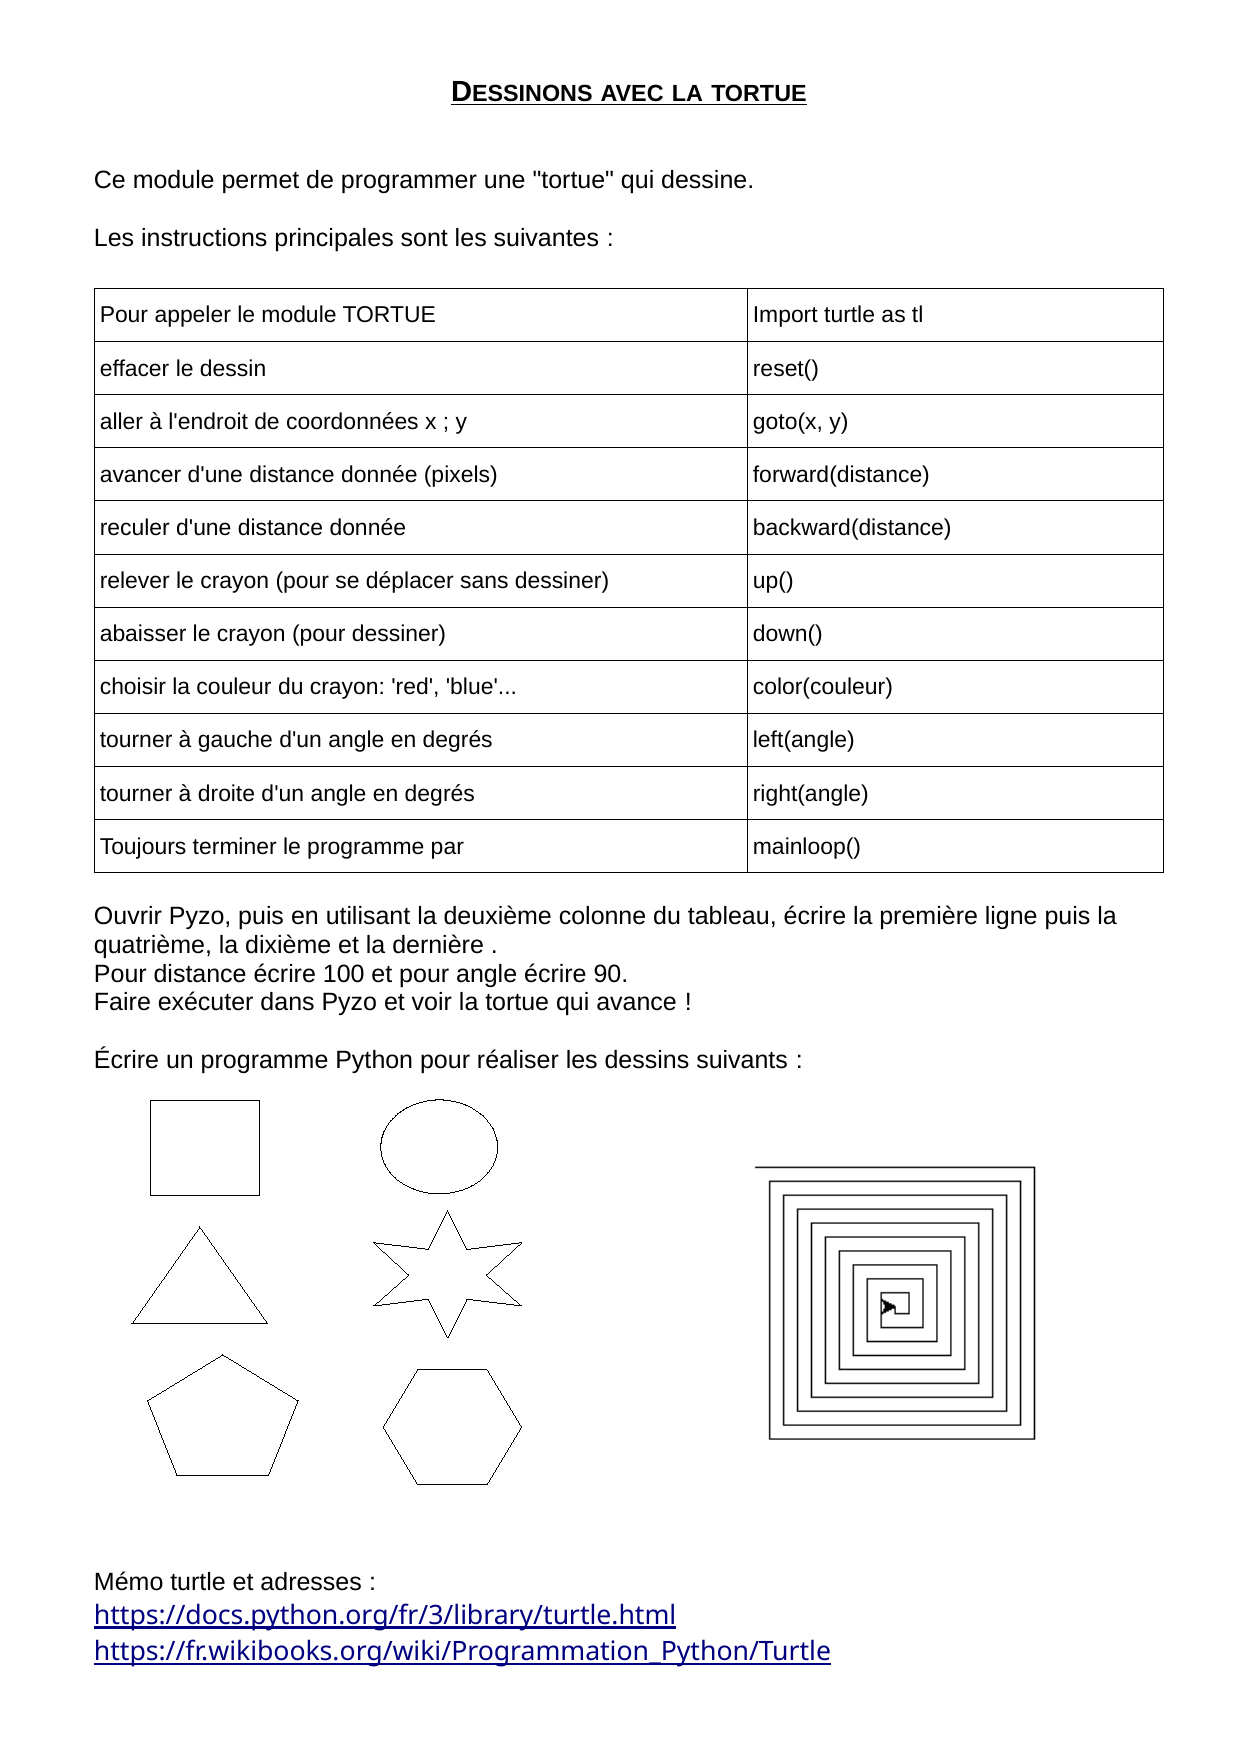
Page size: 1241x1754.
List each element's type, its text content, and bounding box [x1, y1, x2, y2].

table_cell relever le crayon (pour se déplacer sans dessiner) [95, 555, 747, 607]
table_cell reset() [748, 342, 1163, 394]
table_cell left(angle) [748, 714, 1163, 766]
table_cell color(couleur) [748, 661, 1163, 713]
picture [680, 1093, 1119, 1518]
text https://fr.wikibooks.org/wiki/Programmation_Python/Turtle [94, 1632, 1163, 1668]
table_cell aller à l'endroit de coordonnées x ; y [95, 395, 747, 447]
table_cell abaisser le crayon (pour dessiner) [95, 608, 747, 660]
table_cell up() [748, 555, 1163, 607]
table_cell down() [748, 608, 1163, 660]
text Ce module permet de programmer une "tortue" qui dessine. [94, 166, 1163, 194]
table_cell tourner à gauche d'un angle en degrés [95, 714, 747, 766]
text Faire exécuter dans Pyzo et voir la tortue qui avance ! [94, 987, 1163, 1016]
table_header Pour appeler le module TORTUE [95, 289, 747, 341]
table_cell avancer d'une distance donnée (pixels) [95, 448, 747, 500]
table_cell choisir la couleur du crayon: 'red', 'blue'... [95, 661, 747, 713]
table_cell tourner à droite d'un angle en degrés [95, 767, 747, 819]
text Écrire un programme Python pour réaliser les dessins suivants : [94, 1045, 1163, 1074]
text Pour distance écrire 100 et pour angle écrire 90. [94, 959, 1163, 987]
text Les instructions principales sont les suivantes : [94, 223, 1163, 252]
table_cell mainloop() [748, 820, 1163, 872]
table_cell forward(distance) [748, 448, 1163, 500]
table_cell goto(x, y) [748, 395, 1163, 447]
text https://docs.python.org/fr/3/library/turtle.html [94, 1596, 1163, 1632]
table_cell Toujours terminer le programme par [95, 820, 747, 872]
text Dessinons avec la tortue [94, 74, 1163, 108]
text Ouvrir Pyzo, puis en utilisant la deuxième colonne du tableau, écrire la première ligne puis la quatrième, la dixième et la dernière . [94, 901, 1163, 959]
table_cell backward(distance) [748, 501, 1163, 553]
table_cell effacer le dessin [95, 342, 747, 394]
text Mémo turtle et adresses : [94, 1567, 1163, 1596]
table_header Import turtle as tl [748, 289, 1163, 341]
table_cell reculer d'une distance donnée [95, 501, 747, 553]
table_cell right(angle) [748, 767, 1163, 819]
